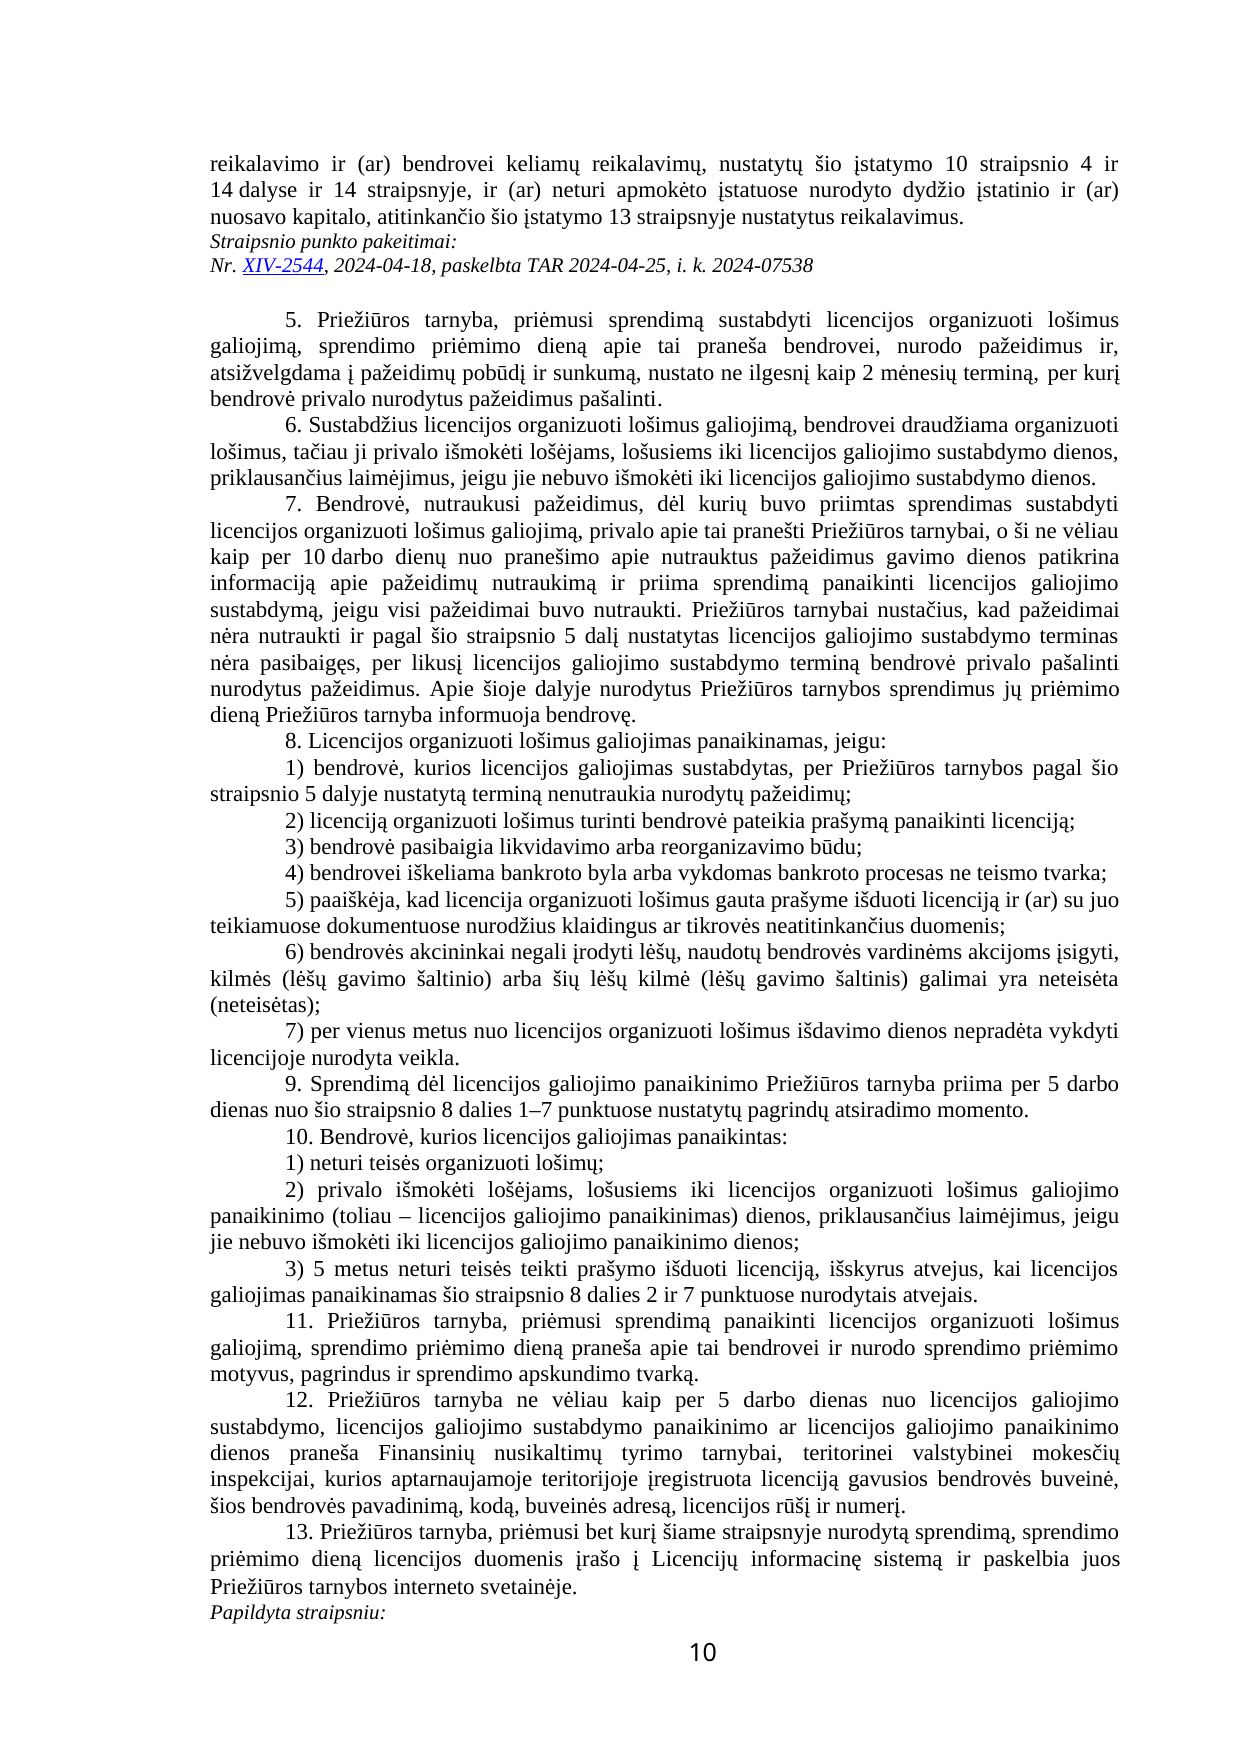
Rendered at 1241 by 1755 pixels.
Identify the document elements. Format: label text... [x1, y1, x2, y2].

text 12. Priežiūros tarnyba ne vėliau kaip per 5 darbo dienas nuo licencijos galiojimo sustabdymo, licencijos galiojimo sustabdymo panaikinimo ar licencijos galiojimo panaikinimo dienos praneša Finansinių nusikaltimų tyrimo tarnybai, teritorinei valstybinei mokesčių inspekcijai, kurios aptarnaujamoje teritorijoje įregistruota licenciją gavusios bendrovės buveinė, šios bendrovės pavadinimą, kodą, buveinės adresą, licencijos rūšį ir numerį. [210, 1386, 1120, 1518]
text 6) bendrovės akcininkai negali įrodyti lėšų, naudotų bendrovės vardinėms akcijoms įsigyti, kilmės (lėšų gavimo šaltinio) arba šių lėšų kilmė (lėšų gavimo šaltinis) galimai yra neteisėta (neteisėtas); [210, 938, 1120, 1017]
text 13. Priežiūros tarnyba, priėmusi bet kurį šiame straipsnyje nurodytą sprendimą, sprendimo priėmimo dieną licencijos duomenis įrašo į Licencijų informacinę sistemą ir paskelbia juos Priežiūros tarnybos interneto svetainėje. [210, 1518, 1120, 1600]
text 10. Bendrovė, kurios licencijos galiojimas panaikintas: [210, 1123, 1120, 1149]
text 2) privalo išmokėti lošėjams, lošusiems iki licencijos organizuoti lošimus galiojimo panaikinimo (toliau – licencijos galiojimo panaikinimas) dienos, priklausančius laimėjimus, jeigu jie nebuvo išmokėti iki licencijos galiojimo panaikinimo dienos; [210, 1176, 1120, 1255]
text 9. Sprendimą dėl licencijos galiojimo panaikinimo Priežiūros tarnyba priima per 5 darbo dienas nuo šio straipsnio 8 dalies 1–7 punktuose nustatytų pagrindų atsiradimo momento. [210, 1070, 1120, 1123]
text 8. Licencijos organizuoti lošimus galiojimas panaikinamas, jeigu: [210, 728, 1120, 754]
text 3) 5 metus neturi teisės teikti prašymo išduoti licenciją, išskyrus atvejus, kai licencijos galiojimas panaikinamas šio straipsnio 8 dalies 2 ir 7 punktuose nurodytais atvejais. [210, 1255, 1120, 1307]
text Straipsnio punkto pakeitimai: [210, 229, 1120, 253]
text 5) paaiškėja, kad licencija organizuoti lošimus gauta prašyme išduoti licenciją ir (ar) su juo teikiamuose dokumentuose nurodžius klaidingus ar tikrovės neatitinkančius duomenis; [210, 886, 1120, 938]
text 6. Sustabdžius licencijos organizuoti lošimus galiojimą, bendrovei draudžiama organizuoti lošimus, tačiau ji privalo išmokėti lošėjams, lošusiems iki licencijos galiojimo sustabdymo dienos, priklausančius laimėjimus, jeigu jie nebuvo išmokėti iki licencijos galiojimo sustabdymo dienos. [210, 411, 1120, 490]
text 1) bendrovė, kurios licencijos galiojimas sustabdytas, per Priežiūros tarnybos pagal šio straipsnio 5 dalyje nustatytą terminą nenutraukia nurodytų pažeidimų; [210, 754, 1120, 807]
text Nr. XIV-2544, 2024-04-18, paskelbta TAR 2024-04-25, i. k. 2024-07538 [210, 253, 1120, 277]
text 4) bendrovei iškeliama bankroto byla arba vykdomas bankroto procesas ne teismo tvarka; [210, 859, 1120, 886]
text 1) neturi teisės organizuoti lošimų; [210, 1149, 1120, 1176]
text 7. Bendrovė, nutraukusi pažeidimus, dėl kurių buvo priimtas sprendimas sustabdyti licencijos organizuoti lošimus galiojimą, privalo apie tai pranešti Priežiūros tarnybai, o ši ne vėliau kaip per 10 darbo dienų nuo pranešimo apie nutrauktus pažeidimus gavimo dienos patikrina informaciją apie pažeidimų nutraukimą ir priima sprendimą panaikinti licencijos galiojimo sustabdymą, jeigu visi pažeidimai buvo nutraukti. Priežiūros tarnybai nustačius, kad pažeidimai nėra nutraukti ir pagal šio straipsnio 5 dalį nustatytas licencijos galiojimo sustabdymo terminas nėra pasibaigęs, per likusį licencijos galiojimo sustabdymo terminą bendrovė privalo pašalinti nurodytus pažeidimus. Apie šioje dalyje nurodytus Priežiūros tarnybos sprendimus jų priėmimo dieną Priežiūros tarnyba informuoja bendrovę. [210, 490, 1120, 728]
text 2) licenciją organizuoti lošimus turinti bendrovė pateikia prašymą panaikinti licenciją; [210, 807, 1120, 833]
text reikalavimo ir (ar) bendrovei keliamų reikalavimų, nustatytų šio įstatymo 10 straipsnio 4 ir 14 dalyse ir 14 straipsnyje, ir (ar) neturi apmokėto įstatuose nurodyto dydžio įstatinio ir (ar) nuosavo kapitalo, atitinkančio šio įstatymo 13 straipsnyje nustatytus reikalavimus. [210, 150, 1120, 229]
text 7) per vienus metus nuo licencijos organizuoti lošimus išdavimo dienos nepradėta vykdyti licencijoje nurodyta veikla. [210, 1017, 1120, 1070]
text 5. Priežiūros tarnyba, priėmusi sprendimą sustabdyti licencijos organizuoti lošimus galiojimą, sprendimo priėmimo dieną apie tai praneša bendrovei, nurodo pažeidimus ir, atsižvelgdama į pažeidimų pobūdį ir sunkumą, nustato ne ilgesnį kaip 2 mėnesių terminą, per kurį bendrovė privalo nurodytus pažeidimus pašalinti. [210, 306, 1120, 411]
text 11. Priežiūros tarnyba, priėmusi sprendimą panaikinti licencijos organizuoti lošimus galiojimą, sprendimo priėmimo dieną praneša apie tai bendrovei ir nurodo sprendimo priėmimo motyvus, pagrindus ir sprendimo apskundimo tvarką. [210, 1307, 1120, 1386]
text Papildyta straipsniu: [210, 1600, 1120, 1624]
text 3) bendrovė pasibaigia likvidavimo arba reorganizavimo būdu; [210, 833, 1120, 859]
